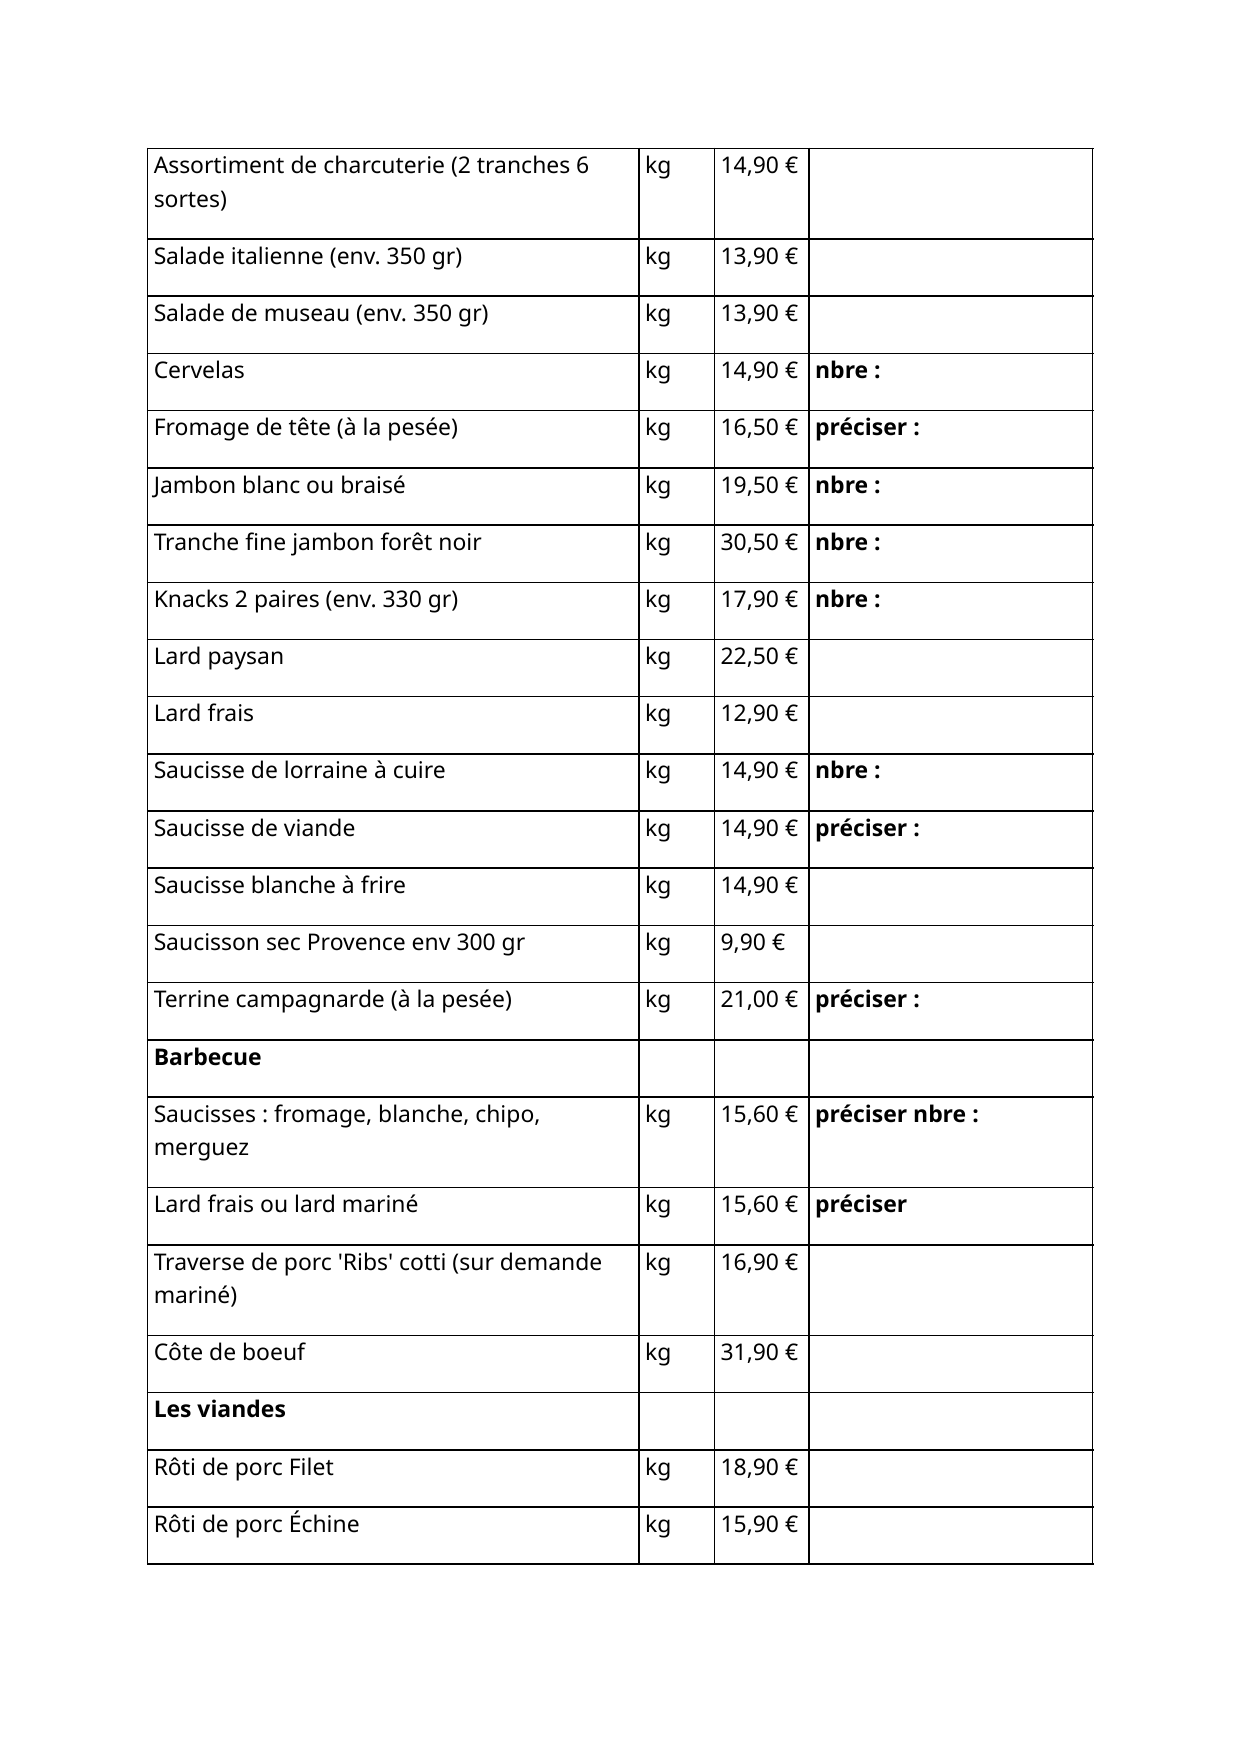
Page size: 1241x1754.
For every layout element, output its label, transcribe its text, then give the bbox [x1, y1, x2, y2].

table_cell 21,00 € [715, 983, 808, 1039]
table_cell 13,90 € [715, 297, 808, 353]
table_cell Rôti de porc Filet [148, 1451, 638, 1506]
table_cell 16,50 € [715, 411, 808, 467]
table_cell kg [640, 1451, 714, 1506]
table_cell kg [640, 983, 714, 1039]
table_cell kg [640, 1336, 714, 1392]
table_cell [715, 1393, 808, 1449]
table_cell 14,90 € [715, 354, 808, 410]
table_cell Fromage de tête (à la pesée) [148, 411, 638, 467]
table_cell 31,90 € [715, 1336, 808, 1392]
table_cell kg [640, 926, 714, 982]
table_cell 15,60 € [715, 1188, 808, 1244]
table_cell préciser : [810, 411, 1092, 467]
table_cell [810, 297, 1092, 353]
table_cell nbre : [810, 354, 1092, 410]
table_cell Saucisson sec Provence env 300 gr [148, 926, 638, 982]
table_cell Knacks 2 paires (env. 330 gr) [148, 583, 638, 638]
table_cell Saucisse blanche à frire [148, 869, 638, 924]
table_cell 16,90 € [715, 1246, 808, 1334]
table_cell 14,90 € [715, 869, 808, 924]
table_cell kg [640, 755, 714, 810]
table_cell Saucisse de lorraine à cuire [148, 755, 638, 810]
table_cell [715, 1041, 808, 1096]
table_cell Lard paysan [148, 640, 638, 696]
table_cell Les viandes [148, 1393, 638, 1449]
table_cell préciser : [810, 812, 1092, 867]
table_cell kg [640, 411, 714, 467]
table_cell nbre : [810, 469, 1092, 524]
table_cell Barbecue [148, 1041, 638, 1096]
table_cell [810, 697, 1092, 753]
table_cell kg [640, 869, 714, 924]
table_cell kg [640, 526, 714, 581]
table_cell [810, 1393, 1092, 1449]
table_cell kg [640, 149, 714, 238]
table_cell préciser nbre : [810, 1098, 1092, 1187]
table_cell 14,90 € [715, 812, 808, 867]
table_cell [640, 1041, 714, 1096]
table_cell [810, 240, 1092, 295]
table_cell Saucisses : fromage, blanche, chipo, merguez [148, 1098, 638, 1187]
table_cell [810, 926, 1092, 982]
table_cell nbre : [810, 526, 1092, 581]
table_cell Terrine campagnarde (à la pesée) [148, 983, 638, 1039]
table_cell kg [640, 240, 714, 295]
table_cell Salade italienne (env. 350 gr) [148, 240, 638, 295]
table_cell Assortiment de charcuterie (2 tranches 6 sortes) [148, 149, 638, 238]
table_cell Cervelas [148, 354, 638, 410]
table_cell [810, 1508, 1092, 1563]
table_cell kg [640, 1246, 714, 1334]
table_cell kg [640, 1098, 714, 1187]
table_cell kg [640, 1508, 714, 1563]
table_cell nbre : [810, 755, 1092, 810]
table_cell Rôti de porc Échine [148, 1508, 638, 1563]
table_cell 14,90 € [715, 755, 808, 810]
table_cell kg [640, 812, 714, 867]
table_cell 30,50 € [715, 526, 808, 581]
table_cell préciser : [810, 983, 1092, 1039]
table_cell Côte de boeuf [148, 1336, 638, 1392]
table_cell Lard frais ou lard mariné [148, 1188, 638, 1244]
table_cell nbre : [810, 583, 1092, 638]
table_cell [640, 1393, 714, 1449]
table_cell Salade de museau (env. 350 gr) [148, 297, 638, 353]
table_cell Traverse de porc 'Ribs' cotti (sur demande mariné) [148, 1246, 638, 1334]
table_cell [810, 1451, 1092, 1506]
table_cell kg [640, 640, 714, 696]
table_cell kg [640, 697, 714, 753]
table_cell kg [640, 1188, 714, 1244]
table_cell 14,90 € [715, 149, 808, 238]
table_cell 13,90 € [715, 240, 808, 295]
table_cell 17,90 € [715, 583, 808, 638]
table_cell Tranche fine jambon forêt noir [148, 526, 638, 581]
table_cell 9,90 € [715, 926, 808, 982]
table_cell [810, 869, 1092, 924]
table_cell kg [640, 469, 714, 524]
table_cell 18,90 € [715, 1451, 808, 1506]
table_cell préciser [810, 1188, 1092, 1244]
table_cell [810, 149, 1092, 238]
table_cell Lard frais [148, 697, 638, 753]
table_cell [810, 1041, 1092, 1096]
table_cell 12,90 € [715, 697, 808, 753]
table_cell 15,90 € [715, 1508, 808, 1563]
table_cell [810, 1246, 1092, 1334]
table_cell 19,50 € [715, 469, 808, 524]
table_cell kg [640, 354, 714, 410]
table_cell Saucisse de viande [148, 812, 638, 867]
table_cell Jambon blanc ou braisé [148, 469, 638, 524]
table_cell kg [640, 583, 714, 638]
table_cell [810, 1336, 1092, 1392]
table_cell kg [640, 297, 714, 353]
table_cell [810, 640, 1092, 696]
table_cell 22,50 € [715, 640, 808, 696]
table_cell 15,60 € [715, 1098, 808, 1187]
